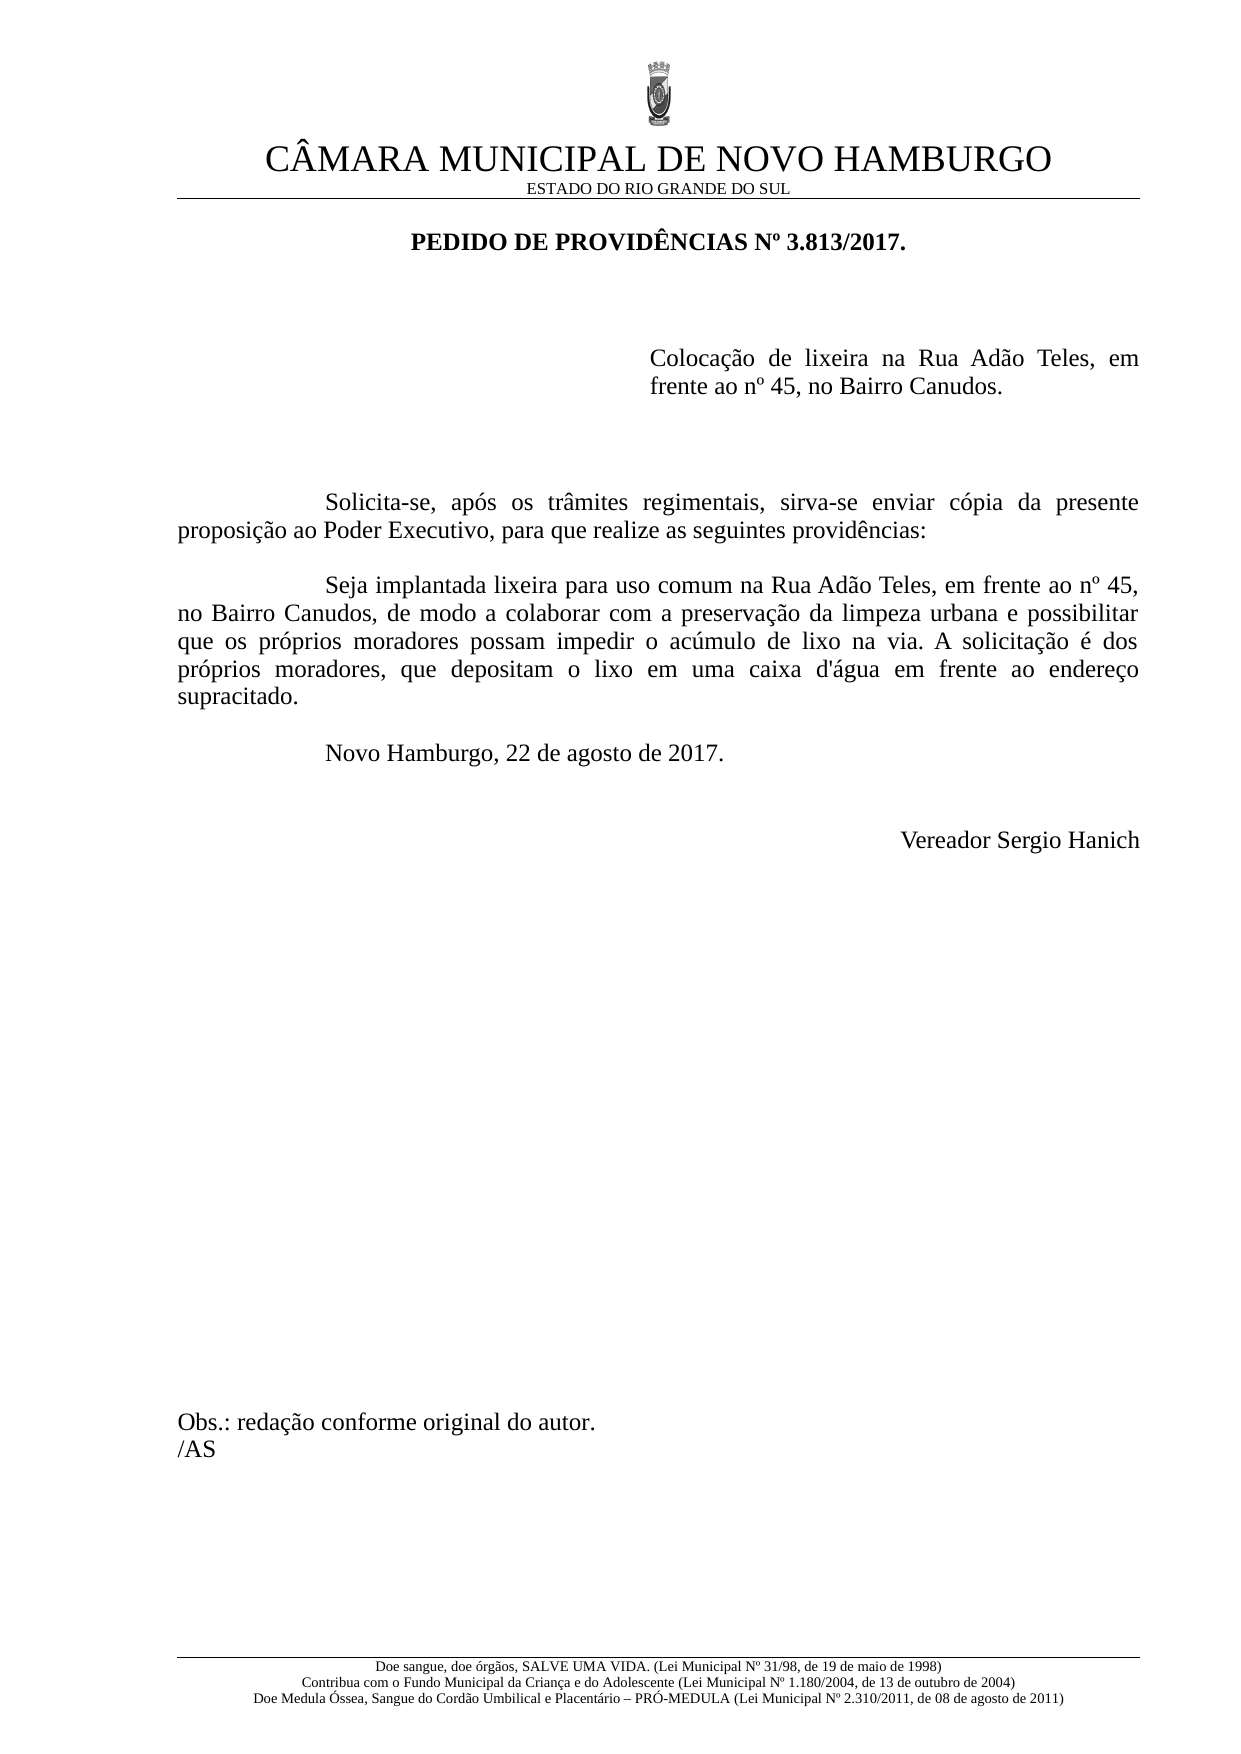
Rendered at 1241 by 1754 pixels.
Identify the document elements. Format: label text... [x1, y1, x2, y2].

text Seja implantada lixeira para uso comum na Rua Adão Teles, em frente ao nº 45, no Bairro Canudos, de modo a colaborar com a preservação da limpeza urbana e possibilitar que os próprios moradores possam impedir o acúmulo de lixo na via. A solicitação é dos próprios moradores, que depositam o lixo em uma caixa d'água em frente ao endereço supracitado. [177, 572, 1140, 710]
text PEDIDO DE PROVIDÊNCIAS Nº 3.813/2017. [177, 228, 1140, 256]
text Obs.: redação conforme original do autor. [177, 1408, 1140, 1435]
text /AS [177, 1435, 1140, 1463]
text Novo Hamburgo, 22 de agosto de 2017. [177, 739, 1140, 767]
text Solicita-se, após os trâmites regimentais, sirva-se enviar cópia da presente proposição ao Poder Executivo, para que realize as seguintes providências: [177, 488, 1140, 544]
text Vereador Sergio Hanich [177, 826, 1140, 853]
text Colocação de lixeira na Rua Adão Teles, em frente ao nº 45, no Bairro Canudos. [649, 344, 1140, 400]
